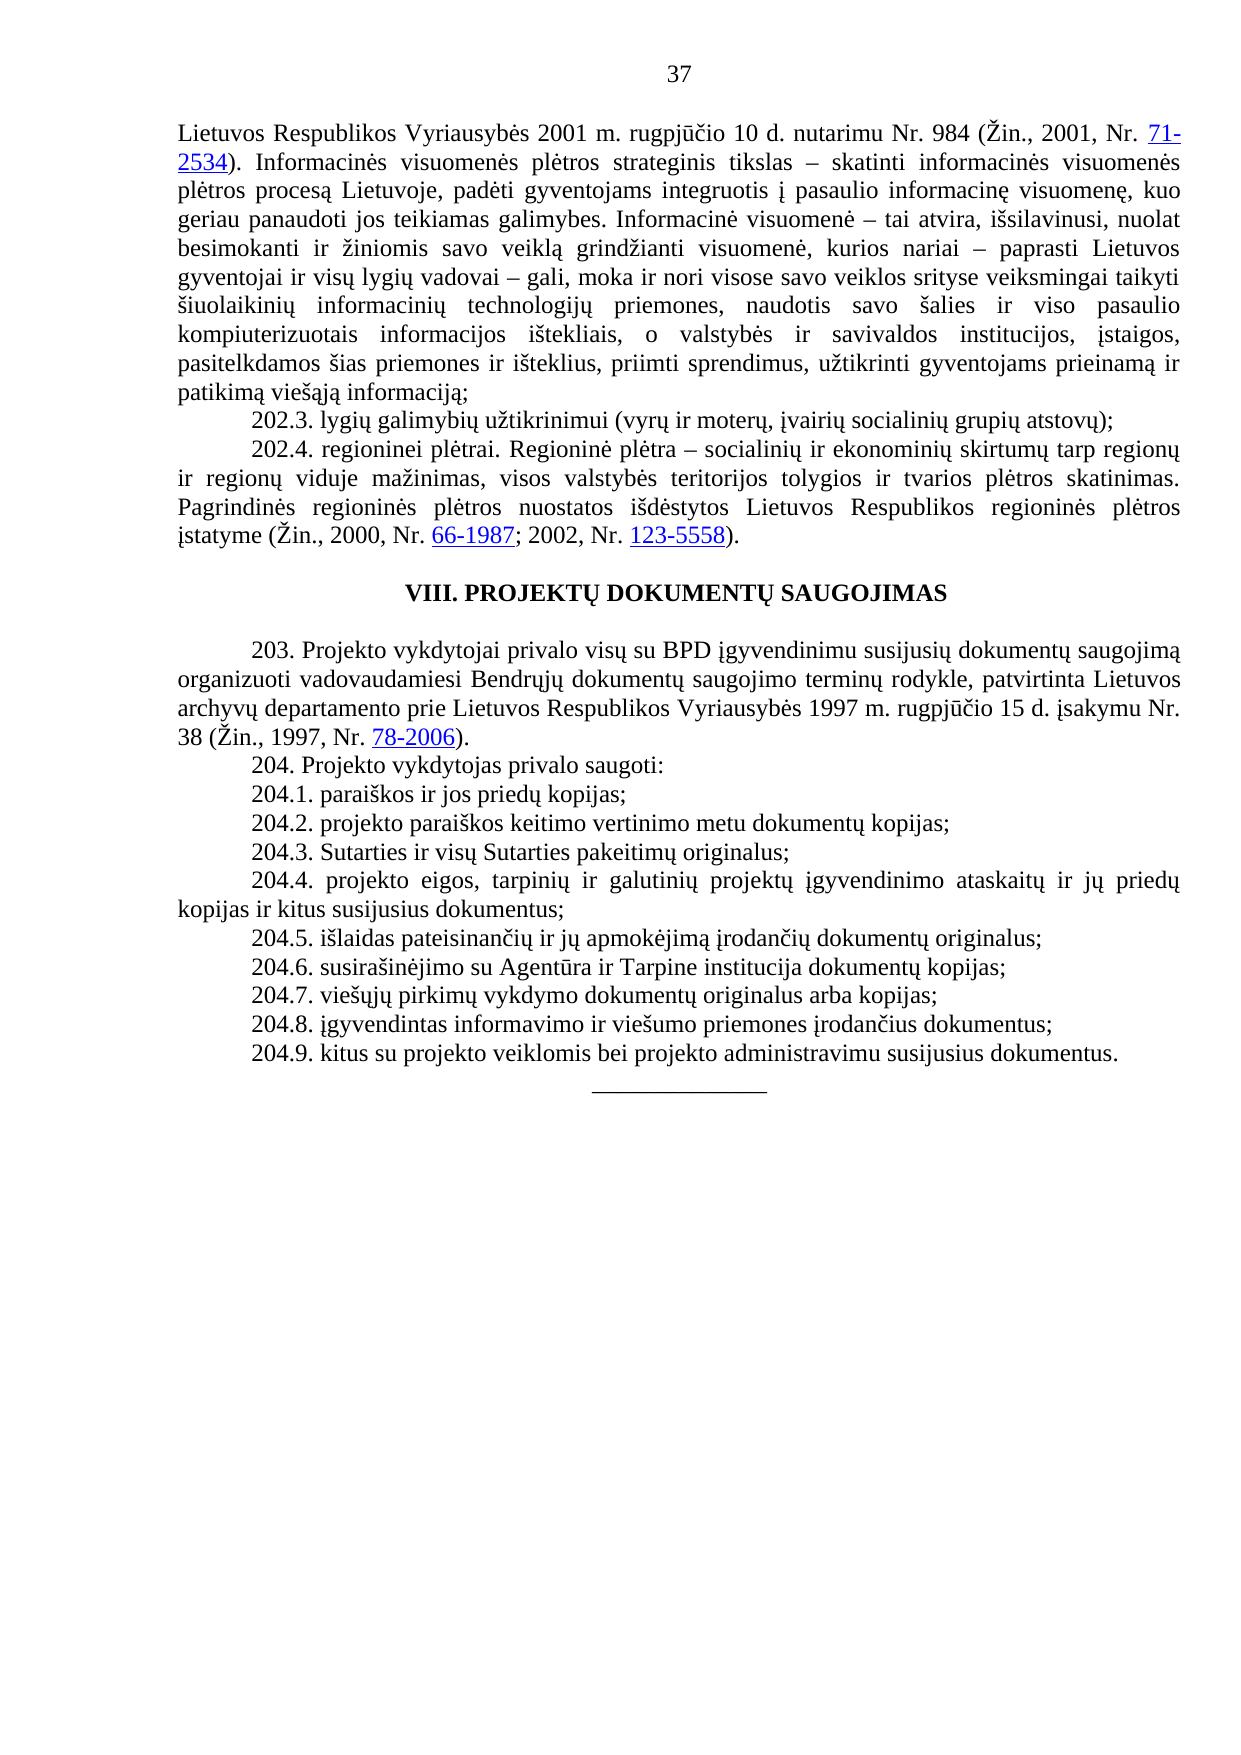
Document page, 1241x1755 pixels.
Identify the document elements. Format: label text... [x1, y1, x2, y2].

text Lietuvos Respublikos Vyriausybės 2001 m. rugpjūčio 10 d. nutarimu Nr. 984 (Žin., 2001, Nr. 71-2534). Informacinės visuomenės plėtros strateginis tikslas – skatinti informacinės visuomenės plėtros procesą Lietuvoje, padėti gyventojams integruotis į pasaulio informacinę visuomenę, kuo geriau panaudoti jos teikiamas galimybes. Informacinė visuomenė – tai atvira, išsilavinusi, nuolat besimokanti ir žiniomis savo veiklą grindžianti visuomenė, kurios nariai – paprasti Lietuvos gyventojai ir visų lygių vadovai – gali, moka ir nori visose savo veiklos srityse veiksmingai taikyti šiuolaikinių informacinių technologijų priemones, naudotis savo šalies ir viso pasaulio kompiuterizuotais informacijos ištekliais, o valstybės ir savivaldos institucijos, įstaigos, pasitelkdamos šias priemones ir išteklius, priimti sprendimus, užtikrinti gyventojams prieinamą ir patikimą viešąją informaciją; [177, 118, 1181, 406]
text 204. Projekto vykdytojas privalo saugoti: [177, 751, 1181, 779]
text 204.1. paraiškos ir jos priedų kopijas; [177, 779, 1181, 808]
text 204.6. susirašinėjimo su Agentūra ir Tarpine institucija dokumentų kopijas; [177, 952, 1181, 981]
text 202.3. lygių galimybių užtikrinimui (vyrų ir moterų, įvairių socialinių grupių atstovų); [177, 406, 1181, 434]
text 203. Projekto vykdytojai privalo visų su BPD įgyvendinimu susijusių dokumentų saugojimą organizuoti vadovaudamiesi Bendrųjų dokumentų saugojimo terminų rodykle, patvirtinta Lietuvos archyvų departamento prie Lietuvos Respublikos Vyriausybės 1997 m. rugpjūčio 15 d. įsakymu Nr. 38 (Žin., 1997, Nr. 78-2006). [177, 636, 1181, 751]
text 202.4. regioninei plėtrai. Regioninė plėtra – socialinių ir ekonominių skirtumų tarp regionų ir regionų viduje mažinimas, visos valstybės teritorijos tolygios ir tvarios plėtros skatinimas. Pagrindinės regioninės plėtros nuostatos išdėstytos Lietuvos Respublikos regioninės plėtros įstatyme (Žin., 2000, Nr. 66-1987; 2002, Nr. 123-5558). [177, 434, 1181, 549]
text 204.8. įgyvendintas informavimo ir viešumo priemones įrodančius dokumentus; [177, 1009, 1181, 1038]
text 204.2. projekto paraiškos keitimo vertinimo metu dokumentų kopijas; [177, 808, 1181, 837]
text 204.9. kitus su projekto veiklomis bei projekto administravimu susijusius dokumentus. [177, 1038, 1181, 1067]
text 204.5. išlaidas pateisinančių ir jų apmokėjimą įrodančių dokumentų originalus; [177, 923, 1181, 952]
text ______________ [177, 1067, 1181, 1096]
text 204.4. projekto eigos, tarpinių ir galutinių projektų įgyvendinimo ataskaitų ir jų priedų kopijas ir kitus susijusius dokumentus; [177, 866, 1181, 923]
text VIII. PROJEKTŲ DOKUMENTŲ SAUGOJIMAS [177, 578, 1181, 607]
text 204.7. viešųjų pirkimų vykdymo dokumentų originalus arba kopijas; [177, 981, 1181, 1009]
text 204.3. Sutarties ir visų Sutarties pakeitimų originalus; [177, 837, 1181, 866]
